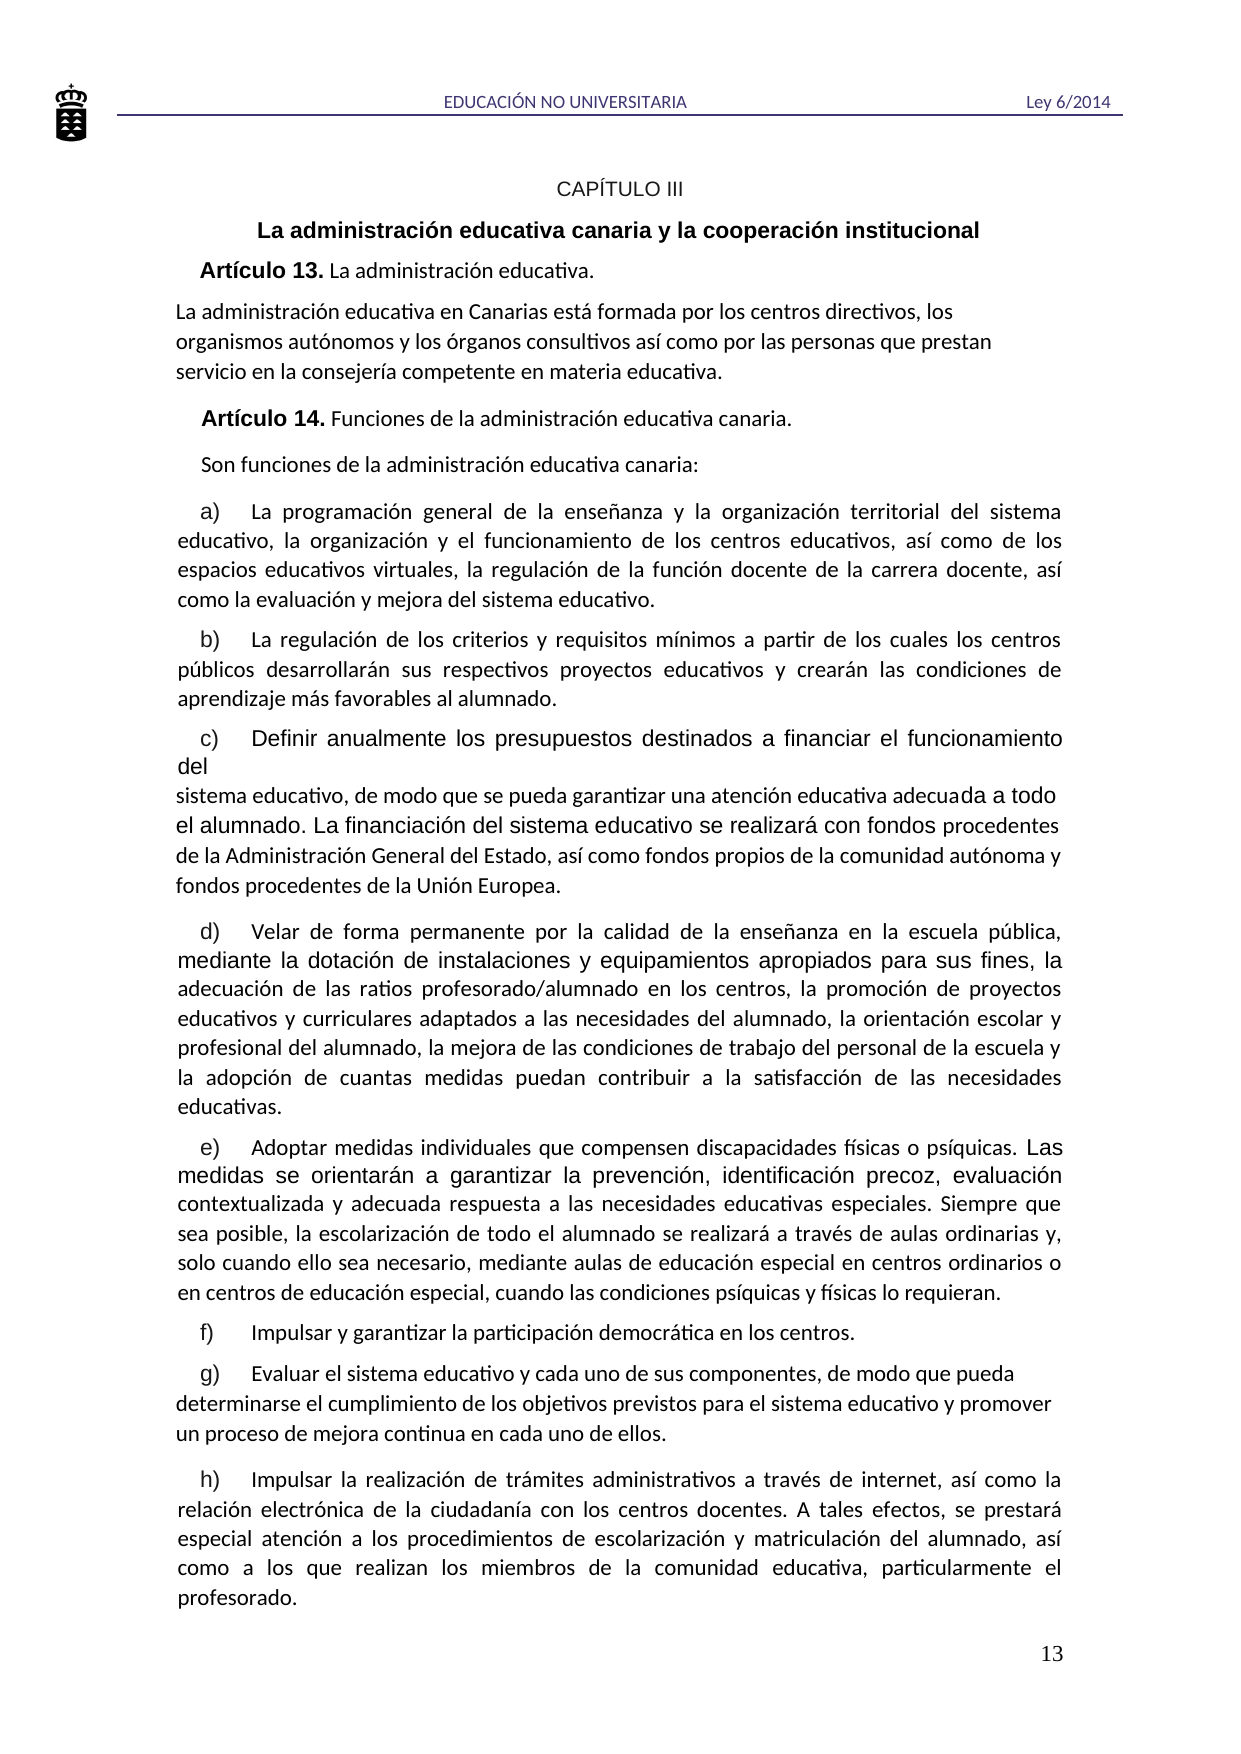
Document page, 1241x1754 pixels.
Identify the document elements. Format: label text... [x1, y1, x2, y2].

text sistema educativo, de modo que se pueda garantizar una atención educativa adecuada a todo el alumnado. La financiación del sistema educativo se realizará con fondos procedentes de la Administración General del Estado, así como fondos propios de la comunidad autónoma y fondos procedentes de la Unión Europea. [176, 781, 1063, 899]
text Son funciones de la administración educativa canaria: [201, 450, 1063, 478]
list Impulsar y garantizar la participación democrática en los centros. [177, 1318, 1063, 1346]
list Definir anualmente los presupuestos destinados a financiar el funcionamiento del [177, 725, 1063, 779]
text Artículo 14. Funciones de la administración educativa canaria. [201, 404, 1063, 432]
list Impulsar la realización de trámites administrativos a través de internet, así como la relación electrónica de la ciudadanía con los centros docentes. A tales efectos, se prestará especial atención a los procedimientos de escolarización y matriculación del alumnado, así como a los que realizan los miembros de la comunidad educativa, particularmente el profesorado. [177, 1465, 1063, 1611]
list Velar de forma permanente por la calidad de la enseñanza en la escuela pública, mediante la dotación de instalaciones y equipamientos apropiados para sus fines, la adecuación de las ratios profesorado/alumnado en los centros, la promoción de proyectos educativos y curriculares adaptados a las necesidades del alumnado, la orientación escolar y profesional del alumnado, la mejora de las condiciones de trabajo del personal de la escuela y la adopción de cuantas medidas puedan contribuir a la satisfacción de las necesidades educativas. [177, 917, 1063, 1120]
list Evaluar el sistema educativo y cada uno de sus componentes, de modo que pueda [177, 1359, 1063, 1387]
list Adoptar medidas individuales que compensen discapacidades físicas o psíquicas. Las medidas se orientarán a garantizar la prevención, identificación precoz, evaluación contextualizada y adecuada respuesta a las necesidades educativas especiales. Siempre que sea posible, la escolarización de todo el alumnado se realizará a través de aulas ordinarias y, solo cuando ello sea necesario, mediante aulas de educación especial en centros ordinarios o en centros de educación especial, cuando las condiciones psíquicas y físicas lo requieran. [177, 1133, 1063, 1306]
list La programación general de la enseñanza y la organización territorial del sistema educativo, la organización y el funcionamiento de los centros educativos, así como de los espacios educativos virtuales, la regulación de la función docente de la carrera docente, así como la evaluación y mejora del sistema educativo. [177, 497, 1063, 613]
subtitle CAPÍTULO III [177, 177, 1063, 201]
text determinarse el cumplimiento de los objetivos previstos para el sistema educativo y promover un proceso de mejora continua en cada uno de ellos. [176, 1389, 1063, 1447]
text La administración educativa canaria y la cooperación institucional Artículo 13. La administración educativa. [199, 217, 1015, 284]
list La regulación de los criterios y requisitos mínimos a partir de los cuales los centros públicos desarrollarán sus respectivos proyectos educativos y crearán las condiciones de aprendizaje más favorables al alumnado. [177, 626, 1063, 712]
text La administración educativa en Canarias está formada por los centros directivos, los organismos autónomos y los órganos consultivos así como por las personas que prestan servicio en la consejería competente en materia educativa. [176, 297, 1063, 385]
